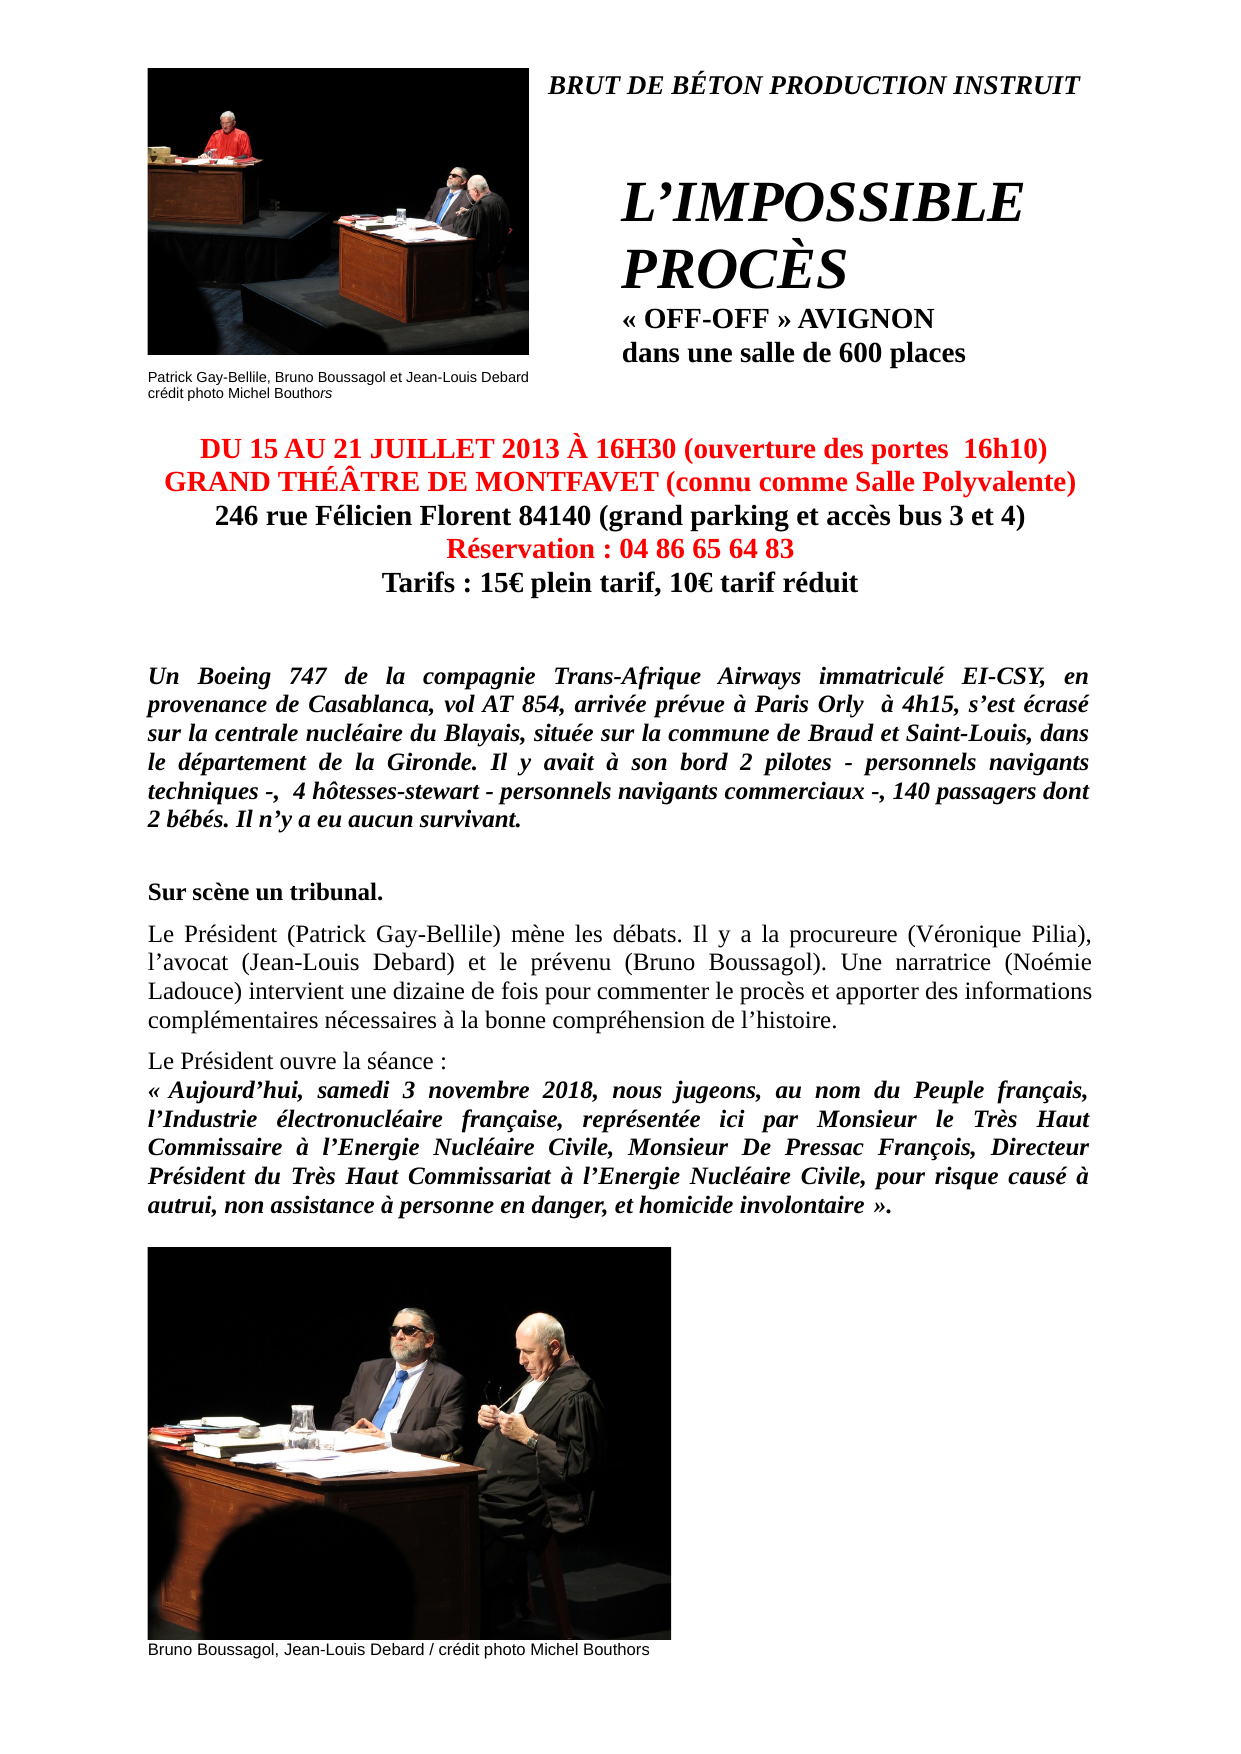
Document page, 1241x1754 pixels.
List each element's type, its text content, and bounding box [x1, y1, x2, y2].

text DU 15 AU 21 JUILLET 2013 À 16H30 (ouverture des portes 16h10) GRAND THÉÂTRE DE MONTFAVET (connu comme Salle Polyvalente) [148, 431, 1093, 498]
picture [147, 1247, 672, 1640]
picture [147, 68, 529, 355]
text Tarifs : 15€ plein tarif, 10€ tarif réduit [148, 565, 1093, 598]
text L’IMPOSSIBLE PROCÈS [529, 100, 1197, 301]
text Patrick Gay-Bellile, Bruno Boussagol et Jean-Louis Debard [148, 368, 1093, 385]
text « OFF-OFF » AVIGNON dans une salle de 600 places [221, 301, 1093, 368]
text Sur scène un tribunal. [148, 877, 1093, 906]
text « Aujourd’hui, samedi 3 novembre 2018, nous jugeons, au nom du Peuple français, l’Industrie électronucléaire française, représentée ici par Monsieur le Très Haut Commissaire à l’Energie Nucléaire Civile, Monsieur De Pressac François, Directeur Président du Très Haut Commissariat à l’Energie Nucléaire Civile, pour risque causé à autrui, non assistance à personne en danger, et homicide involontaire ». [148, 1075, 1093, 1219]
text BRUT DE BÉTON PRODUCTION INSTRUIT [529, 69, 1197, 100]
text Un Boeing 747 de la compagnie Trans-Afrique Airways immatriculé EI-CSY, en provenance de Casablanca, vol AT 854, arrivée prévue à Paris Orly à 4h15, s’est écrasé sur la centrale nucléaire du Blayais, située sur la commune de Braud et Saint-Louis, dans le département de la Gironde. Il y avait à son bord 2 pilotes - personnels navigants techniques -, 4 hôtesses-stewart - personnels navigants commerciaux -, 140 passagers dont 2 bébés. Il n’y a eu aucun survivant. [148, 661, 1093, 833]
text Le Président ouvre la séance : [148, 1046, 1093, 1075]
text crédit photo Michel Bouthors [148, 385, 1093, 431]
text Le Président (Patrick Gay-Bellile) mène les débats. Il y a la procureure (Véronique Pilia), l’avocat (Jean-Louis Debard) et le prévenu (Bruno Boussagol). Une narratrice (Noémie Ladouce) intervient une dizaine de fois pour commenter le procès et apporter des informations complémentaires nécessaires à la bonne compréhension de l’histoire. [148, 919, 1093, 1034]
text 246 rue Félicien Florent 84140 (grand parking et accès bus 3 et 4) Réservation : 04 86 65 64 83 [148, 498, 1093, 565]
text Bruno Boussagol, Jean-Louis Debard / crédit photo Michel Bouthors [148, 1640, 1093, 1659]
